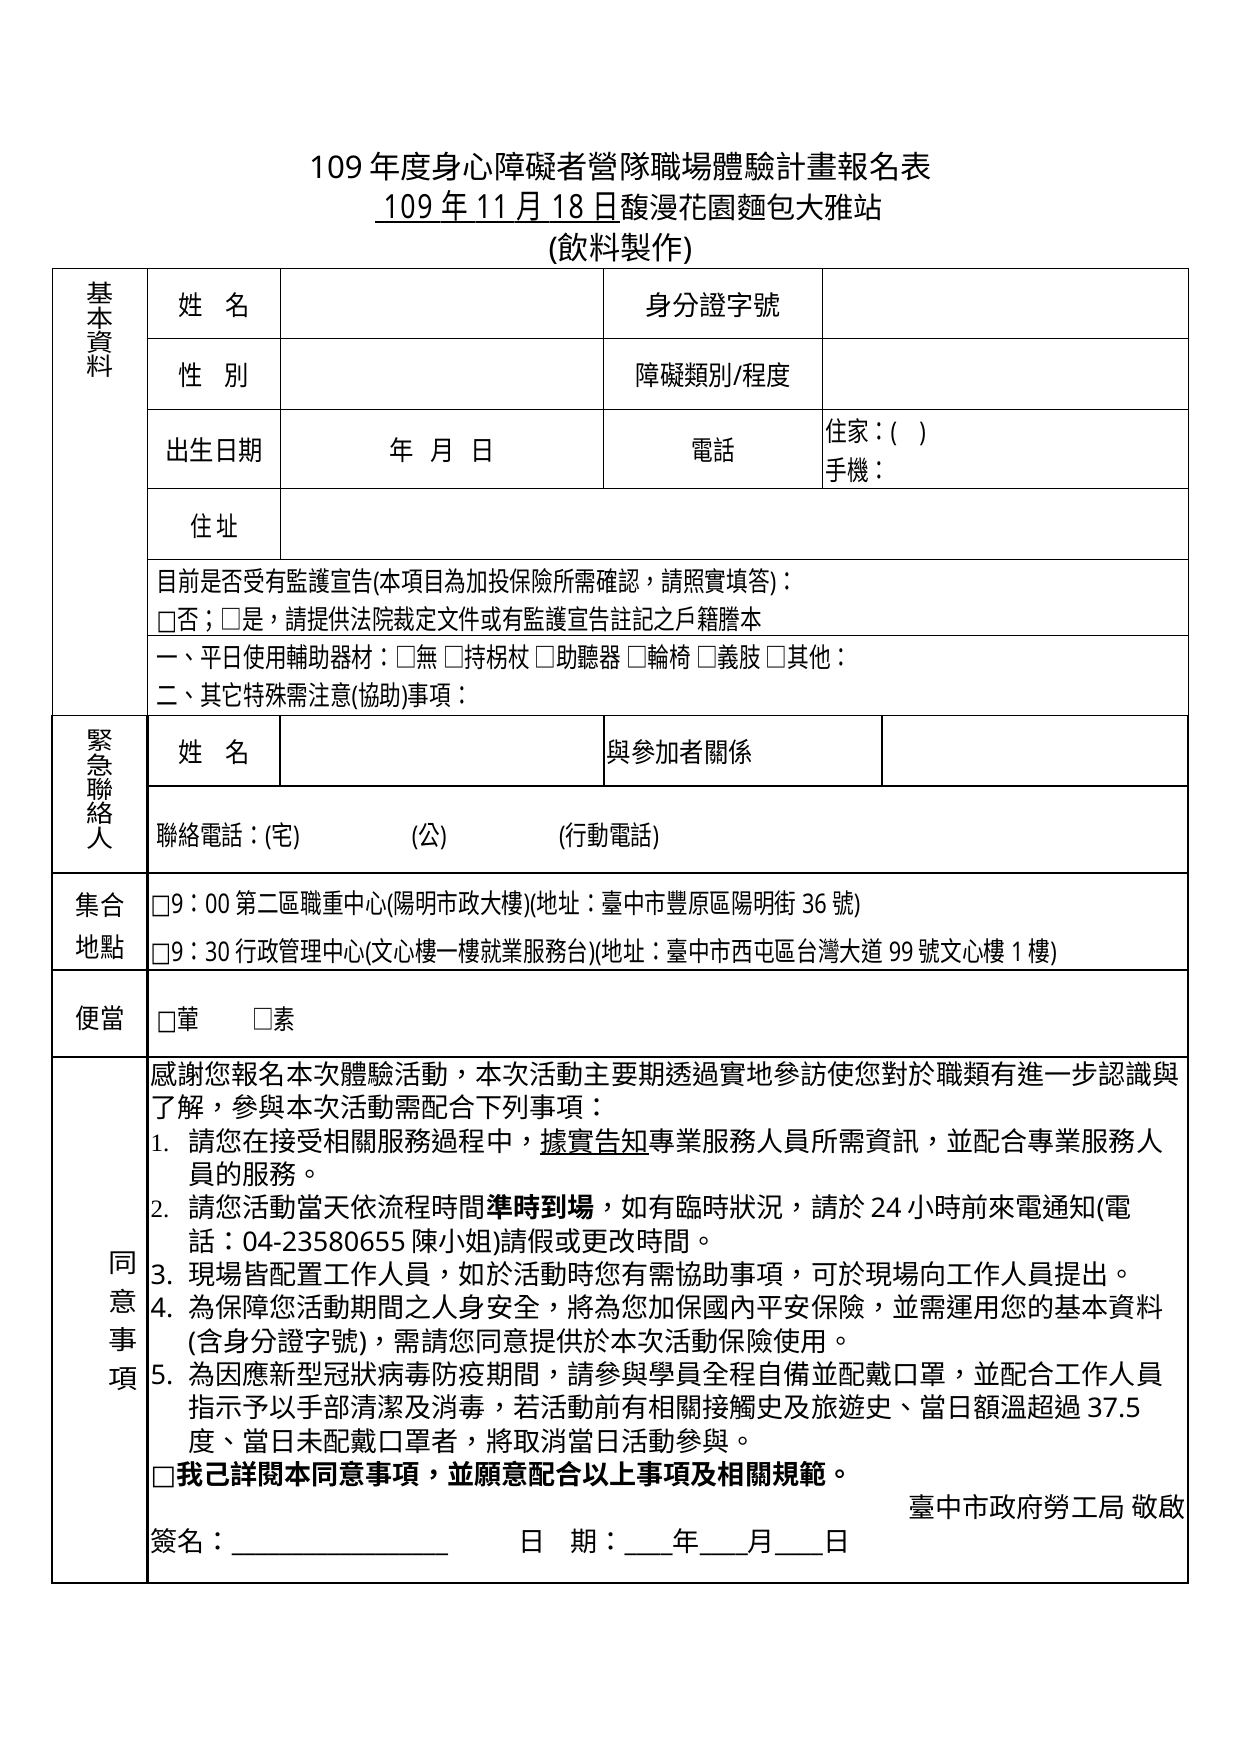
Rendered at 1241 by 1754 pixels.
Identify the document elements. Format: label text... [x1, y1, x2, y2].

table_cell 障礙類別/程度 [604, 339, 822, 408]
table_cell 集合 地點 [53, 874, 146, 969]
text (飲料製作) [118, 226, 1122, 268]
table_header [281, 269, 603, 338]
table_cell 同 意 事 項 [53, 1058, 146, 1582]
table_cell [281, 339, 603, 408]
table_cell 便當 [53, 971, 146, 1056]
table_cell [883, 716, 1187, 785]
table_cell [823, 339, 1188, 408]
table_cell 感謝您報名本次體驗活動，本次活動主要期透過實地參訪使您對於職類有進一步認識與了解，參與本次活動需配合下列事項： 請您在接受相關服務過程中，據實告知專業服務人員所需資訊，並配合專業服務人員的服務。 請您活動當天依流程時間準時到場，如有臨時狀況，請於24小時前來電通知(電話：04-23580655陳小姐)請假或更改時間。 現場皆配置工作人員，如於活動時您有需協助事項，可於現場向工作人員提出。 為保障您活動期間之人身安全，將為您加保國內平安保險，並需運用您的基本資料(含身分證字號)，需請您同意提供於本次活動保險使用。 為因應新型冠狀病毒防疫期間，請參與學員全程自備並配戴口罩，並配合工作人員指示予以手部清潔及消毒，若活動前有相關接觸史及旅遊史、當日額溫超過37.5度、當日未配戴口罩者，將取消當日活動參與。 □我己詳閱本同意事項，並願意配合以上事項及相關規範。 臺中市政府勞工局 敬啟 簽名：__________________ 日 期：____年____月____日 [149, 1058, 1187, 1582]
table_header 基本資料 [53, 269, 147, 715]
table_header 身分證字號 [604, 269, 822, 338]
table_cell □葷 □素 [149, 971, 1187, 1056]
table_cell 出生日期 [148, 410, 280, 488]
table_cell 電話 [604, 410, 822, 488]
table_cell 一、平日使用輔助器材：□無 □持柺杖 □助聽器 □輪椅 □義肢 □其他： 二、其它特殊需注意(協助)事項： [148, 636, 1188, 715]
table_cell 性 別 [148, 339, 280, 408]
table_cell 姓 名 [149, 716, 279, 785]
table_cell □9：00第二區職重中心(陽明市政大樓)(地址：臺中市豐原區陽明街36號) □9：30行政管理中心(文心樓一樓就業服務台)(地址：臺中市西屯區台灣大道99號文心樓1樓) [149, 874, 1187, 969]
table_cell 住家：( ) 手機： [823, 410, 1188, 488]
table_cell 聯絡電話：(宅) (公) (行動電話) [149, 787, 1187, 872]
table_header 姓 名 [148, 269, 280, 338]
text 109年11月18日馥漫花園麵包大雅站 [118, 185, 1122, 226]
table_cell 與參加者關係 [605, 716, 881, 785]
text 109年度身心障礙者營隊職場體驗計畫報名表 [118, 151, 1122, 185]
table_cell [281, 716, 603, 785]
table_cell 目前是否受有監護宣告(本項目為加投保險所需確認，請照實填答)： □否；□是，請提供法院裁定文件或有監護宣告註記之戶籍謄本 [148, 560, 1188, 635]
table_header [823, 269, 1188, 338]
table_cell 住 址 [148, 489, 280, 559]
table_cell [281, 489, 1188, 559]
table_cell 緊急聯絡人 [53, 716, 146, 872]
table_cell 年 月 日 [281, 410, 603, 488]
